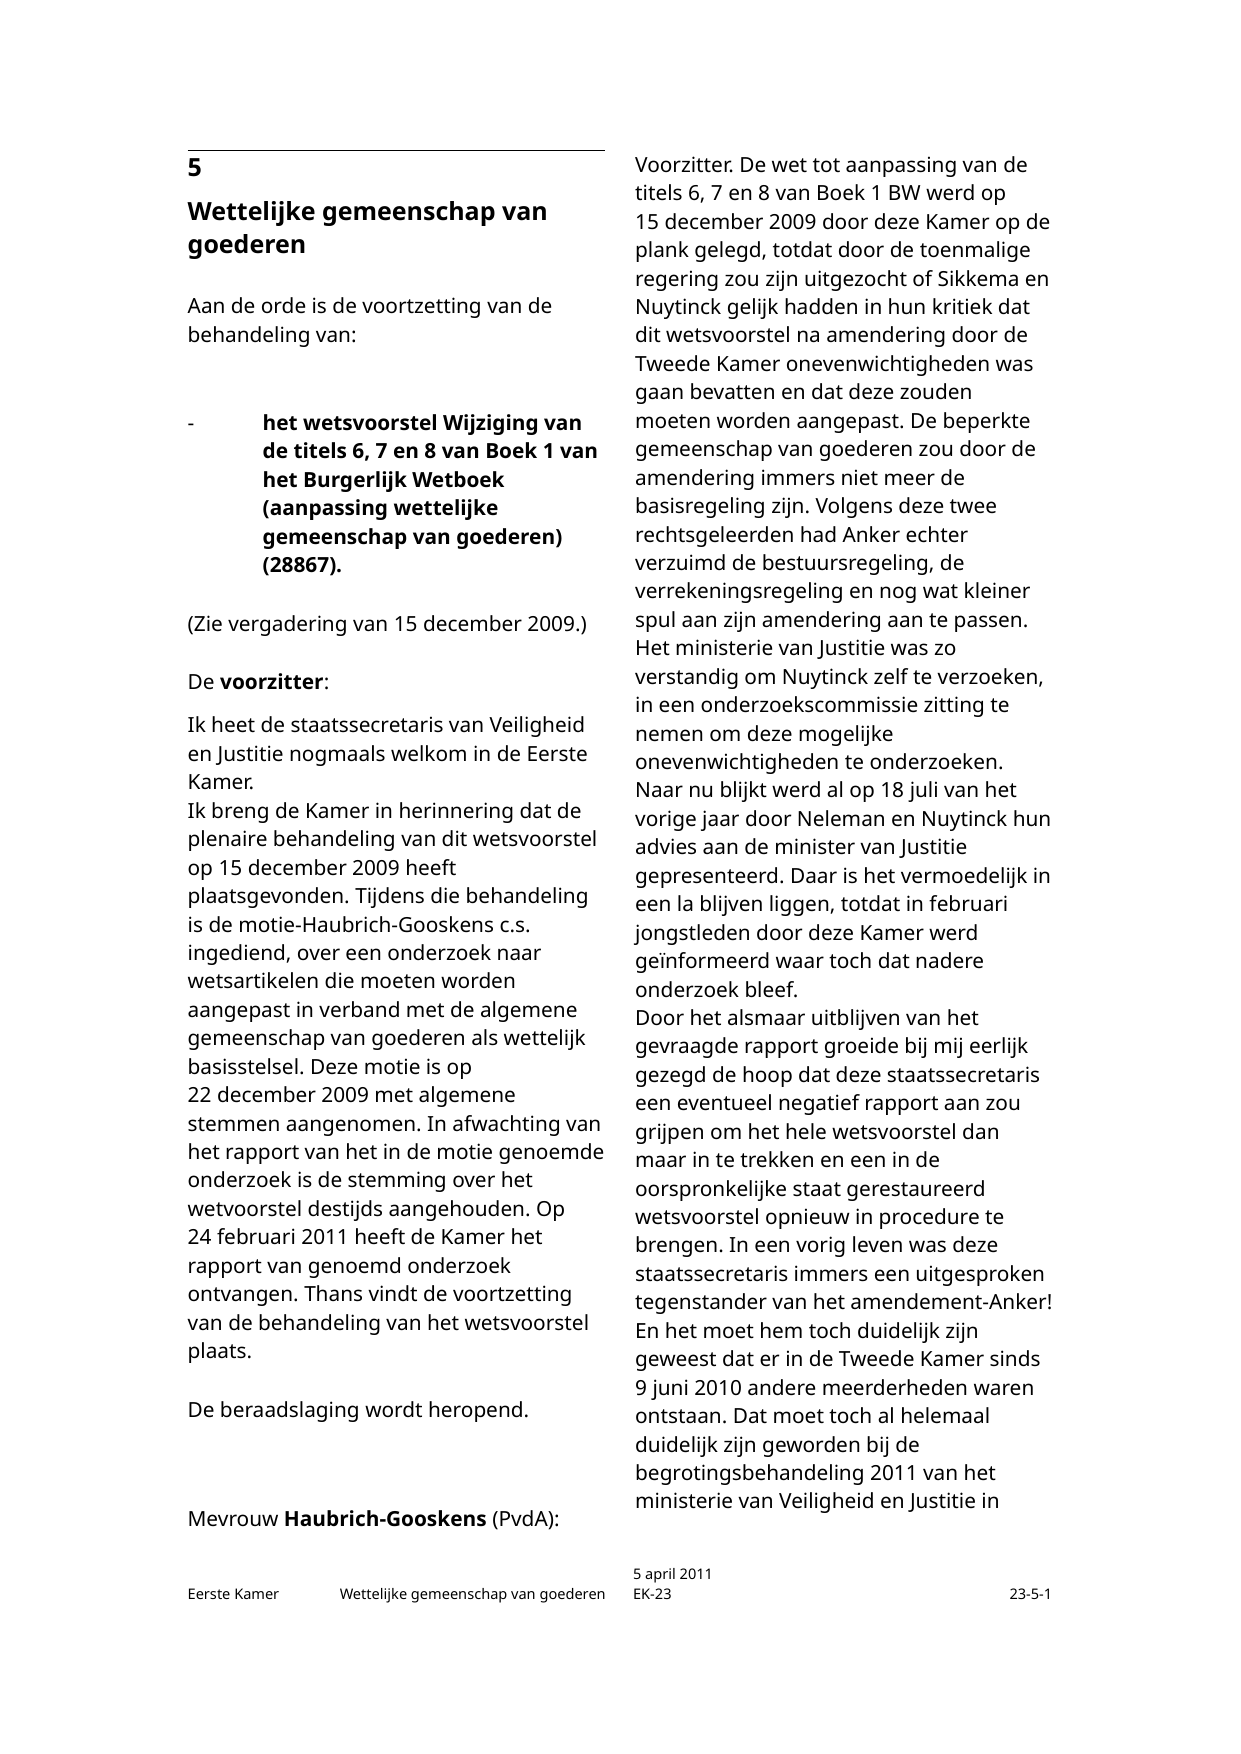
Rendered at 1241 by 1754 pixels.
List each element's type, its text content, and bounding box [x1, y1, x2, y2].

text Door het alsmaar uitblijven van het gevraagde rapport groeide bij mij eerlijk gezegd de hoop dat deze staatssecretaris een eventueel negatief rapport aan zou grijpen om het hele wetsvoorstel dan maar in te trekken en een in de oorspronkelijke staat gerestaureerd wetsvoorstel opnieuw in procedure te brengen. In een vorig leven was deze staatssecretaris immers een uitgesproken tegenstander van het amendement-Anker! En het moet hem toch duidelijk zijn geweest dat er in de Tweede Kamer sinds 9 juni 2010 andere meerderheden waren ontstaan. Dat moet toch al helemaal duidelijk zijn geworden bij de begrotingsbehandeling 2011 van het ministerie van Veiligheid en Justitie in [635, 1003, 1053, 1515]
text  [187, 1453, 605, 1482]
text 5 [187, 151, 605, 184]
text Aan de orde is de voortzetting van de behandeling van: [187, 291, 605, 348]
text De voorzitter: [187, 667, 605, 696]
text (Zie vergadering van 15 december 2009.) [187, 609, 605, 637]
text Wettelijke gemeenschap van goederen [187, 193, 605, 261]
text Mevrouw Haubrich-Gooskens (PvdA): [187, 1504, 605, 1532]
text Ik breng de Kamer in herinnering dat de plenaire behandeling van dit wetsvoorstel op 15 december 2009 heeft plaatsgevonden. Tijdens die behandeling is de motie-Haubrich-Gooskens c.s. ingediend, over een onderzoek naar wetsartikelen die moeten worden aangepast in verband met de algemene gemeenschap van goederen als wettelijk basisstelsel. Deze motie is op 22 december 2009 met algemene stemmen aangenomen. In afwachting van het rapport van het in de motie genoemde onderzoek is de stemming over het wetvoorstel destijds aangehouden. Op 24 februari 2011 heeft de Kamer het rapport van genoemd onderzoek ontvangen. Thans vindt de voortzetting van de behandeling van het wetsvoorstel plaats. [187, 796, 605, 1365]
text De beraadslaging wordt heropend. [187, 1395, 605, 1423]
text Het ministerie van Justitie was zo verstandig om Nuytinck zelf te verzoeken, in een onderzoekscommissie zitting te nemen om deze mogelijke onevenwichtigheden te onderzoeken. Naar nu blijkt werd al op 18 juli van het vorige jaar door Neleman en Nuytinck hun advies aan de minister van Justitie gepresenteerd. Daar is het vermoedelijk in een la blijven liggen, totdat in februari jongstleden door deze Kamer werd geïnformeerd waar toch dat nadere onderzoek bleef. [635, 633, 1053, 1003]
text Ik heet de staatssecretaris van Veiligheid en Justitie nogmaals welkom in de Eerste Kamer. [187, 711, 605, 796]
text Voorzitter. De wet tot aanpassing van de titels 6, 7 en 8 van Boek 1 BW werd op 15 december 2009 door deze Kamer op de plank gelegd, totdat door de toenmalige regering zou zijn uitgezocht of Sikkema en Nuytinck gelijk hadden in hun kritiek dat dit wetsvoorstel na amendering door de Tweede Kamer onevenwichtigheden was gaan bevatten en dat deze zouden moeten worden aangepast. De beperkte gemeenschap van goederen zou door de amendering immers niet meer de basisregeling zijn. Volgens deze twee rechtsgeleerden had Anker echter verzuimd de bestuursregeling, de verrekeningsregeling en nog wat kleiner spul aan zijn amendering aan te passen. [635, 150, 1053, 633]
list het wetsvoorstel Wijziging van de titels 6, 7 en 8 van Boek 1 van het Burgerlijk Wetboek (aanpassing wettelijke gemeenschap van goederen) (28867). [187, 408, 605, 579]
